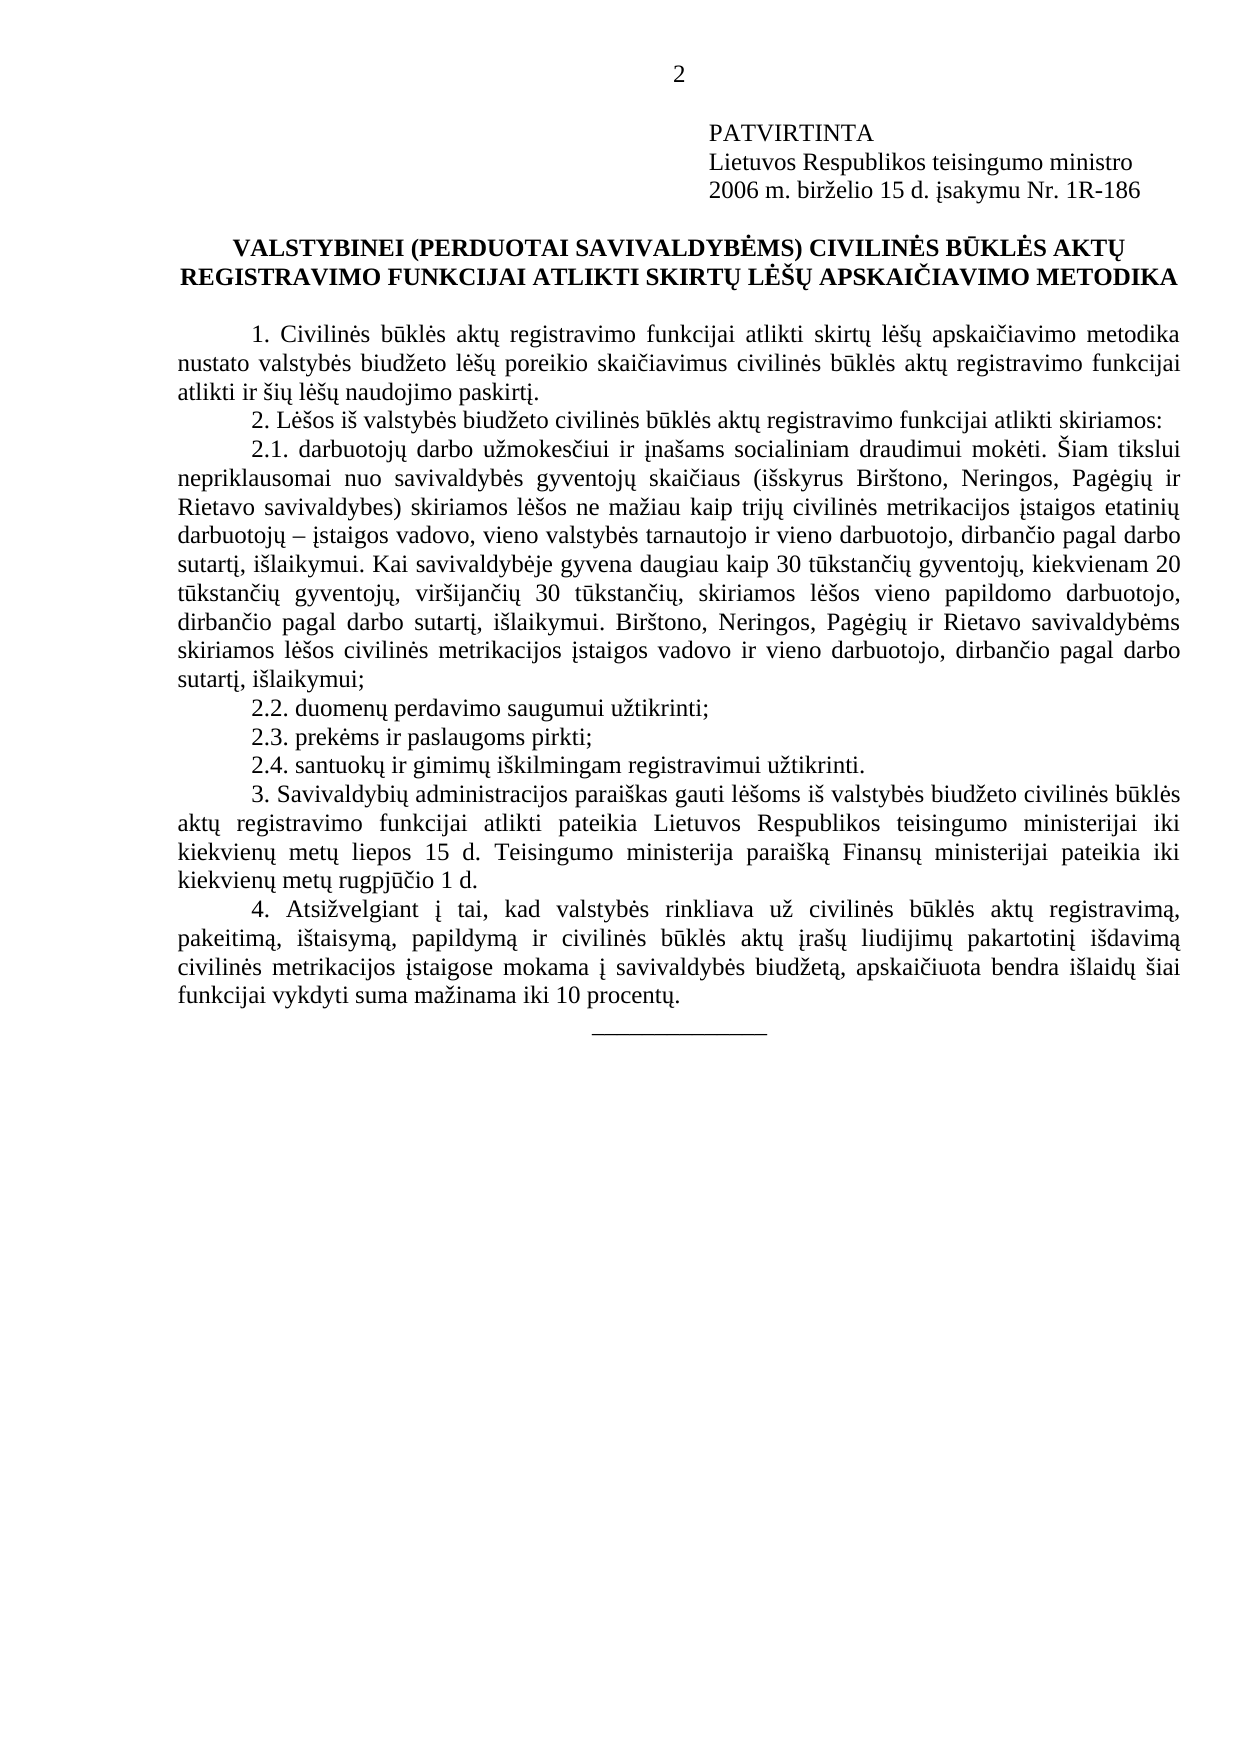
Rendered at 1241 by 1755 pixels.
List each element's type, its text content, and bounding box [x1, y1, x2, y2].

text ______________ [177, 1009, 1181, 1038]
text 2.3. prekėms ir paslaugoms pirkti; [177, 722, 1181, 751]
text 1. Civilinės būklės aktų registravimo funkcijai atlikti skirtų lėšų apskaičiavimo metodika nustato valstybės biudžeto lėšų poreikio skaičiavimus civilinės būklės aktų registravimo funkcijai atlikti ir šių lėšų naudojimo paskirtį. [177, 319, 1181, 406]
text 3. Savivaldybių administracijos paraiškas gauti lėšoms iš valstybės biudžeto civilinės būklės aktų registravimo funkcijai atlikti pateikia Lietuvos Respublikos teisingumo ministerijai iki kiekvienų metų liepos 15 d. Teisingumo ministerija paraišką Finansų ministerijai pateikia iki kiekvienų metų rugpjūčio 1 d. [177, 779, 1181, 894]
text 4. Atsižvelgiant į tai, kad valstybės rinkliava už civilinės būklės aktų registravimą, pakeitimą, ištaisymą, papildymą ir civilinės būklės aktų įrašų liudijimų pakartotinį išdavimą civilinės metrikacijos įstaigose mokama į savivaldybės biudžetą, apskaičiuota bendra išlaidų šiai funkcijai vykdyti suma mažinama iki 10 procentų. [177, 894, 1181, 1009]
text 2006 m. birželio 15 d. įsakymu Nr. 1R-186 [177, 176, 1181, 204]
text Lietuvos Respublikos teisingumo ministro [177, 147, 1181, 176]
text 2. Lėšos iš valstybės biudžeto civilinės būklės aktų registravimo funkcijai atlikti skiriamos: [177, 406, 1181, 434]
text 2.4. santuokų ir gimimų iškilmingam registravimui užtikrinti. [177, 751, 1181, 779]
text PATVIRTINTA [177, 118, 1181, 147]
text 2.2. duomenų perdavimo saugumui užtikrinti; [177, 693, 1181, 722]
text 2.1. darbuotojų darbo užmokesčiui ir įnašams socialiniam draudimui mokėti. Šiam tikslui nepriklausomai nuo savivaldybės gyventojų skaičiaus (išskyrus Birštono, Neringos, Pagėgių ir Rietavo savivaldybes) skiriamos lėšos ne mažiau kaip trijų civilinės metrikacijos įstaigos etatinių darbuotojų – įstaigos vadovo, vieno valstybės tarnautojo ir vieno darbuotojo, dirbančio pagal darbo sutartį, išlaikymui. Kai savivaldybėje gyvena daugiau kaip 30 tūkstančių gyventojų, kiekvienam 20 tūkstančių gyventojų, viršijančių 30 tūkstančių, skiriamos lėšos vieno papildomo darbuotojo, dirbančio pagal darbo sutartį, išlaikymui. Birštono, Neringos, Pagėgių ir Rietavo savivaldybėms skiriamos lėšos civilinės metrikacijos įstaigos vadovo ir vieno darbuotojo, dirbančio pagal darbo sutartį, išlaikymui; [177, 434, 1181, 693]
text VALSTYBINEI (PERDUOTAI SAVIVALDYBĖMS) CIVILINĖS BŪKLĖS AKTŲ REGISTRAVIMO FUNKCIJAI ATLIKTI SKIRTŲ LĖŠŲ APSKAIČIAVIMO METODIKA [177, 233, 1181, 291]
